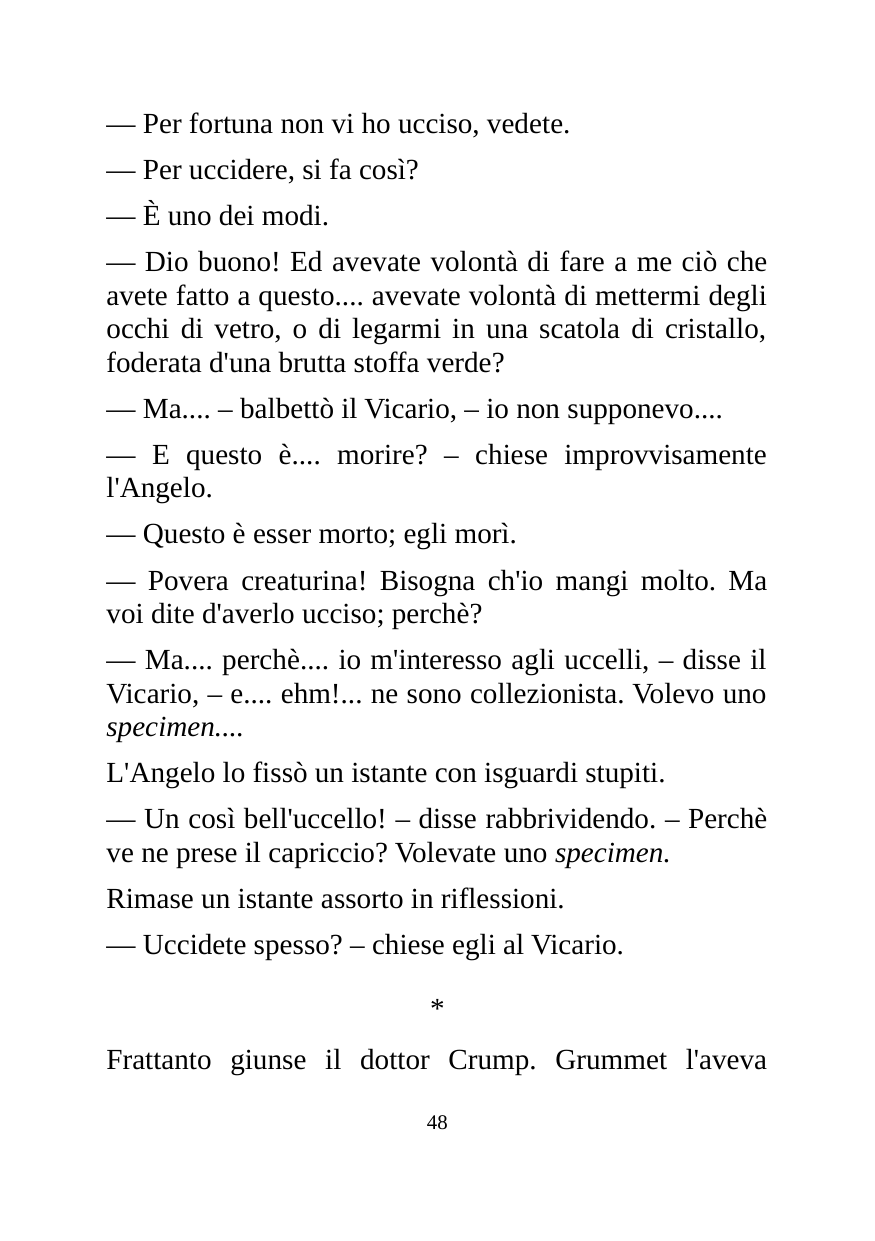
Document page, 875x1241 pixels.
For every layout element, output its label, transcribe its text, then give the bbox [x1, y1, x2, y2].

text — Ma.... perchè.... io m'interesso agli uccelli, – disse il Vicario, – e.... ehm!... ne sono collezionista. Volevo uno specimen.... [106, 642, 768, 743]
text — Uccidete spesso? – chiese egli al Vicario. [106, 927, 768, 961]
text Rimase un istante assorto in riflessioni. [106, 881, 768, 914]
text — Per fortuna non vi ho ucciso, vedete. [106, 106, 768, 140]
text — Ma.... – balbettò il Vicario, – io non supponevo.... [106, 391, 768, 424]
text — E questo è.... morire? – chiese improvvisamente l'Angelo. [106, 437, 768, 504]
text — Per uccidere, si fa così? [106, 152, 768, 186]
text — Dio buono! Ed avevate volontà di fare a me ciò che avete fatto a questo.... avevate volontà di mettermi degli occhi di vetro, o di legarmi in una scatola di cristallo, foderata d'una brutta stoffa verde? [106, 244, 768, 378]
text — È uno dei modi. [106, 198, 768, 232]
text * [106, 991, 768, 1024]
text L'Angelo lo fissò un istante con isguardi stupiti. [106, 755, 768, 789]
text — Un così bell'uccello! – disse rabbrividendo. – Perchè ve ne prese il capriccio? Volevate uno specimen. [106, 801, 768, 868]
text — Questo è esser morto; egli morì. [106, 517, 768, 550]
text Frattanto giunse il dottor Crump. Grummet l'aveva [106, 1042, 768, 1076]
text — Povera creaturina! Bisogna ch'io mangi molto. Ma voi dite d'averlo ucciso; perchè? [106, 563, 768, 630]
